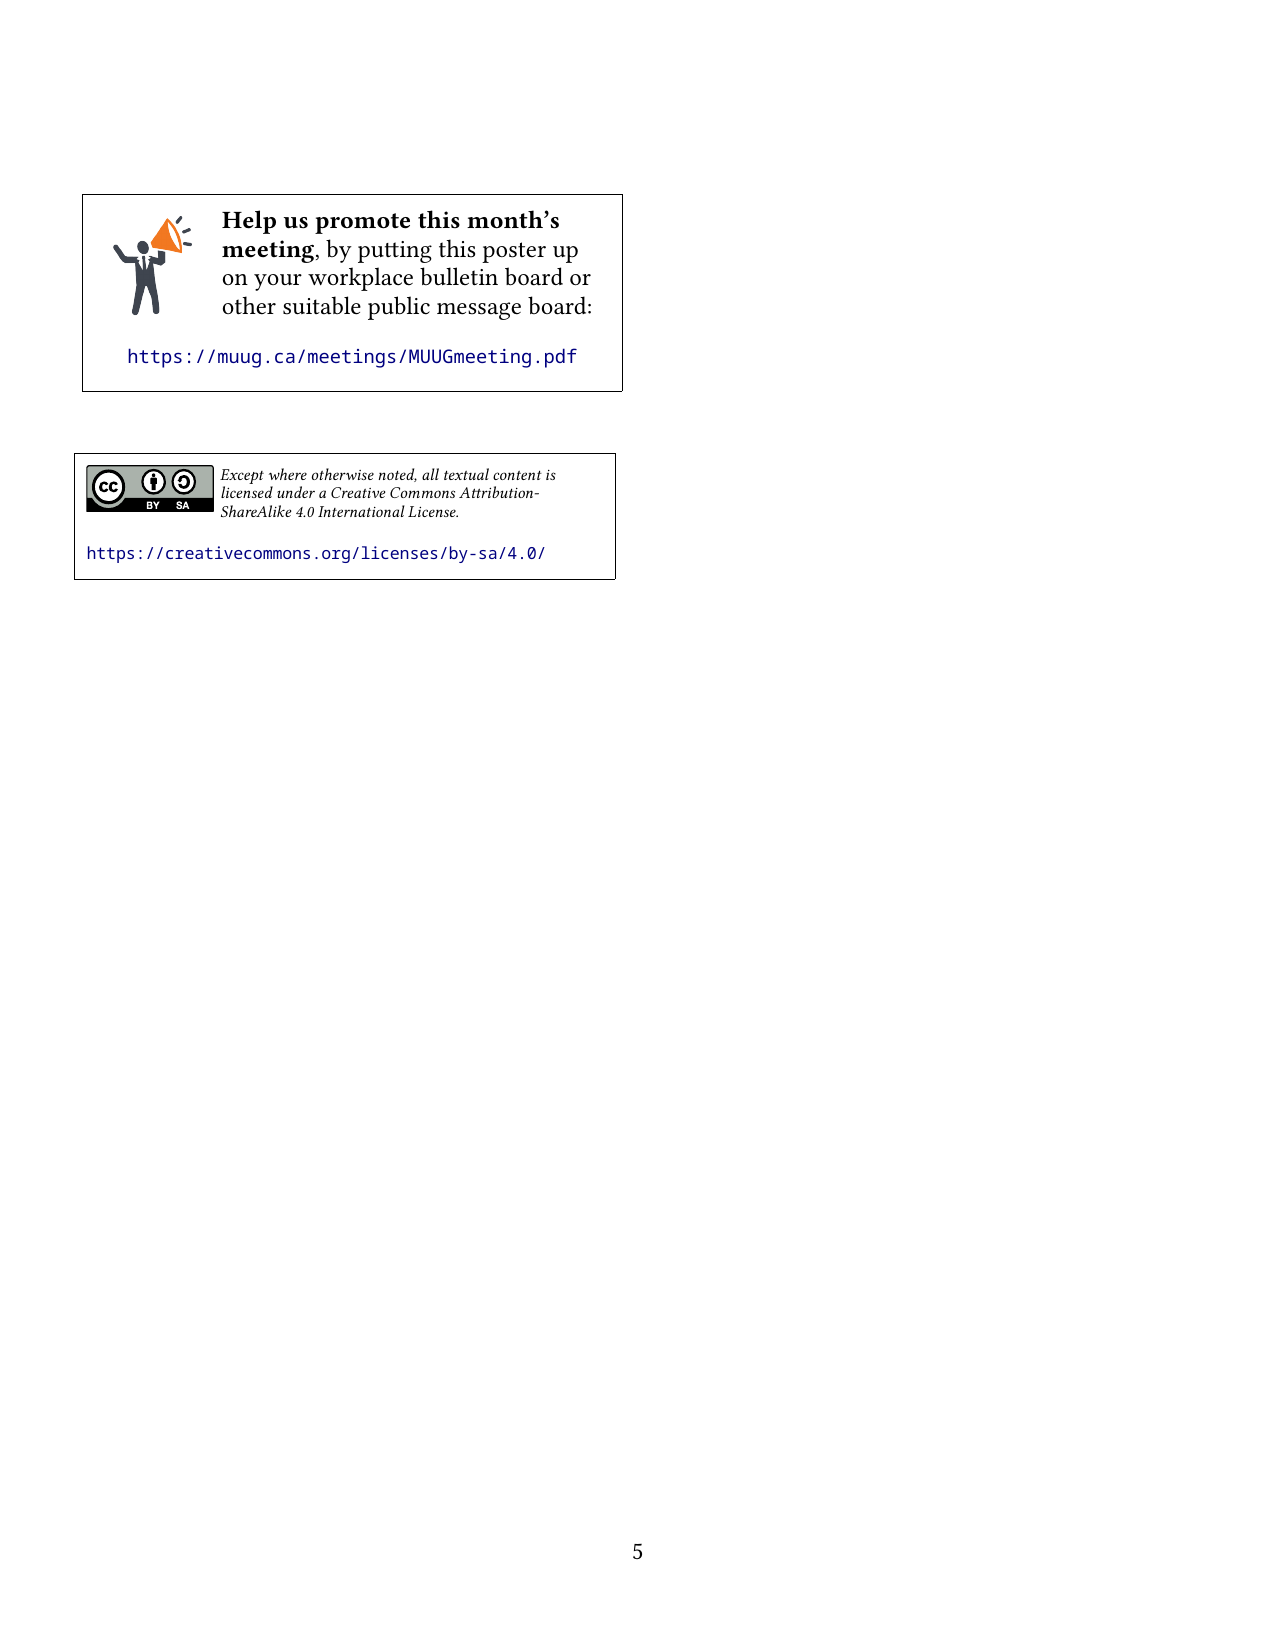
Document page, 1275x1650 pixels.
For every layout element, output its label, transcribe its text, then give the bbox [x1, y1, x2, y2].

text Except where otherwise noted, all textual content is licensed under a Creative Commons Attribution-ShareAlike 4.0 International License. [86, 465, 603, 522]
subtitle https://muug.ca/meetings/MUUGmeeting.pdf [94, 343, 610, 368]
picture [98, 211, 207, 320]
text Help us promote this month’s meeting, by putting this poster up on your workplace bulletin board or other suitable public message board: [94, 206, 610, 321]
subtitle https://creativecommons.org/licenses/by-sa/4.0/ [86, 541, 603, 564]
